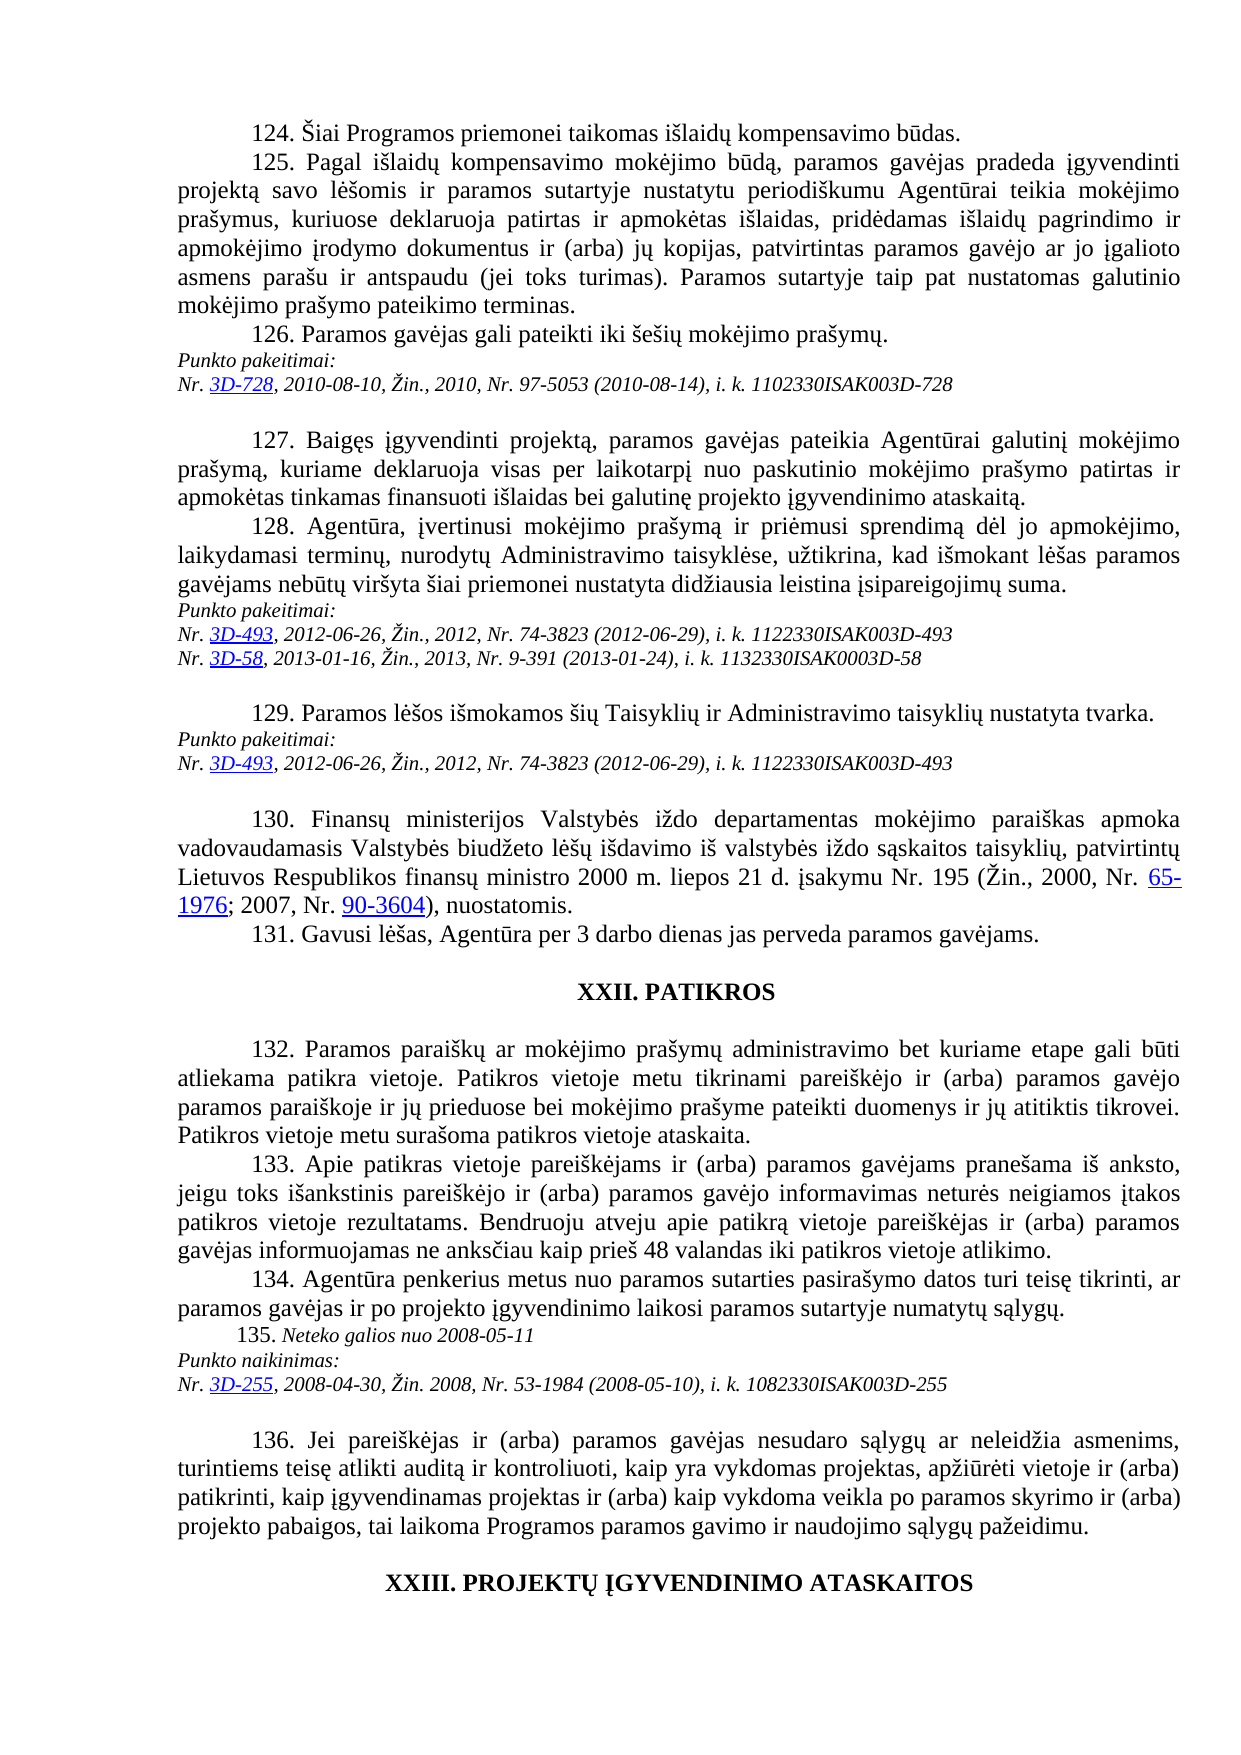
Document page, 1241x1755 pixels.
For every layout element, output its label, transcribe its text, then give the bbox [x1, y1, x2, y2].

text Punkto naikinimas: [177, 1348, 1181, 1372]
text Nr. 3D-728, 2010-08-10, Žin., 2010, Nr. 97-5053 (2010-08-14), i. k. 1102330ISAK003D-728 [177, 372, 1181, 396]
text Nr. 3D-493, 2012-06-26, Žin., 2012, Nr. 74-3823 (2012-06-29), i. k. 1122330ISAK003D-493 [177, 622, 1181, 646]
text XXIII. PROJEKTŲ ĮGYVENDINIMO ATASKAITOS [177, 1568, 1181, 1597]
text Punkto pakeitimai: [177, 348, 1181, 372]
text 136. Jei pareiškėjas ir (arba) paramos gavėjas nesudaro sąlygų ar neleidžia asmenims, turintiems teisę atlikti auditą ir kontroliuoti, kaip yra vykdomas projektas, apžiūrėti vietoje ir (arba) patikrinti, kaip įgyvendinamas projektas ir (arba) kaip vykdoma veikla po paramos skyrimo ir (arba) projekto pabaigos, tai laikoma Programos paramos gavimo ir naudojimo sąlygų pažeidimu. [177, 1425, 1181, 1540]
text 127. Baigęs įgyvendinti projektą, paramos gavėjas pateikia Agentūrai galutinį mokėjimo prašymą, kuriame deklaruoja visas per laikotarpį nuo paskutinio mokėjimo prašymo patirtas ir apmokėtas tinkamas finansuoti išlaidas bei galutinę projekto įgyvendinimo ataskaitą. [177, 425, 1181, 511]
text 125. Pagal išlaidų kompensavimo mokėjimo būdą, paramos gavėjas pradeda įgyvendinti projektą savo lėšomis ir paramos sutartyje nustatytu periodiškumu Agentūrai teikia mokėjimo prašymus, kuriuose deklaruoja patirtas ir apmokėtas išlaidas, pridėdamas išlaidų pagrindimo ir apmokėjimo įrodymo dokumentus ir (arba) jų kopijas, patvirtintas paramos gavėjo ar jo įgalioto asmens parašu ir antspaudu (jei toks turimas). Paramos sutartyje taip pat nustatomas galutinio mokėjimo prašymo pateikimo terminas. [177, 147, 1181, 319]
text 128. Agentūra, įvertinusi mokėjimo prašymą ir priėmusi sprendimą dėl jo apmokėjimo, laikydamasi terminų, nurodytų Administravimo taisyklėse, užtikrina, kad išmokant lėšas paramos gavėjams nebūtų viršyta šiai priemonei nustatyta didžiausia leistina įsipareigojimų suma. [177, 511, 1181, 597]
text 134. Agentūra penkerius metus nuo paramos sutarties pasirašymo datos turi teisę tikrinti, ar paramos gavėjas ir po projekto įgyvendinimo laikosi paramos sutartyje numatytų sąlygų. [177, 1264, 1181, 1322]
text 129. Paramos lėšos išmokamos šių Taisyklių ir Administravimo taisyklių nustatyta tvarka. [177, 698, 1181, 727]
text Punkto pakeitimai: [177, 727, 1181, 751]
text 135. Neteko galios nuo 2008-05-11 [177, 1322, 1181, 1348]
text 124. Šiai Programos priemonei taikomas išlaidų kompensavimo būdas. [177, 118, 1181, 147]
text 132. Paramos paraiškų ar mokėjimo prašymų administravimo bet kuriame etape gali būti atliekama patikra vietoje. Patikros vietoje metu tikrinami pareiškėjo ir (arba) paramos gavėjo paramos paraiškoje ir jų prieduose bei mokėjimo prašyme pateikti duomenys ir jų atitiktis tikrovei. Patikros vietoje metu surašoma patikros vietoje ataskaita. [177, 1034, 1181, 1149]
text 133. Apie patikras vietoje pareiškėjams ir (arba) paramos gavėjams pranešama iš anksto, jeigu toks išankstinis pareiškėjo ir (arba) paramos gavėjo informavimas neturės neigiamos įtakos patikros vietoje rezultatams. Bendruoju atveju apie patikrą vietoje pareiškėjas ir (arba) paramos gavėjas informuojamas ne anksčiau kaip prieš 48 valandas iki patikros vietoje atlikimo. [177, 1149, 1181, 1264]
text 131. Gavusi lėšas, Agentūra per 3 darbo dienas jas perveda paramos gavėjams. [177, 919, 1181, 948]
text Nr. 3D-255, 2008-04-30, Žin. 2008, Nr. 53-1984 (2008-05-10), i. k. 1082330ISAK003D-255 [177, 1372, 1181, 1396]
text Punkto pakeitimai: [177, 597, 1181, 622]
text Nr. 3D-493, 2012-06-26, Žin., 2012, Nr. 74-3823 (2012-06-29), i. k. 1122330ISAK003D-493 [177, 751, 1181, 775]
text 126. Paramos gavėjas gali pateikti iki šešių mokėjimo prašymų. [177, 319, 1181, 348]
text 130. Finansų ministerijos Valstybės iždo departamentas mokėjimo paraiškas apmoka vadovaudamasis Valstybės biudžeto lėšų išdavimo iš valstybės iždo sąskaitos taisyklių, patvirtintų Lietuvos Respublikos finansų ministro 2000 m. liepos 21 d. įsakymu Nr. 195 (Žin., 2000, Nr. 65-1976; 2007, Nr. 90-3604), nuostatomis. [177, 804, 1181, 919]
text XXII. PATIKROS [177, 977, 1181, 1005]
text Nr. 3D-58, 2013-01-16, Žin., 2013, Nr. 9-391 (2013-01-24), i. k. 1132330ISAK0003D-58 [177, 646, 1181, 670]
